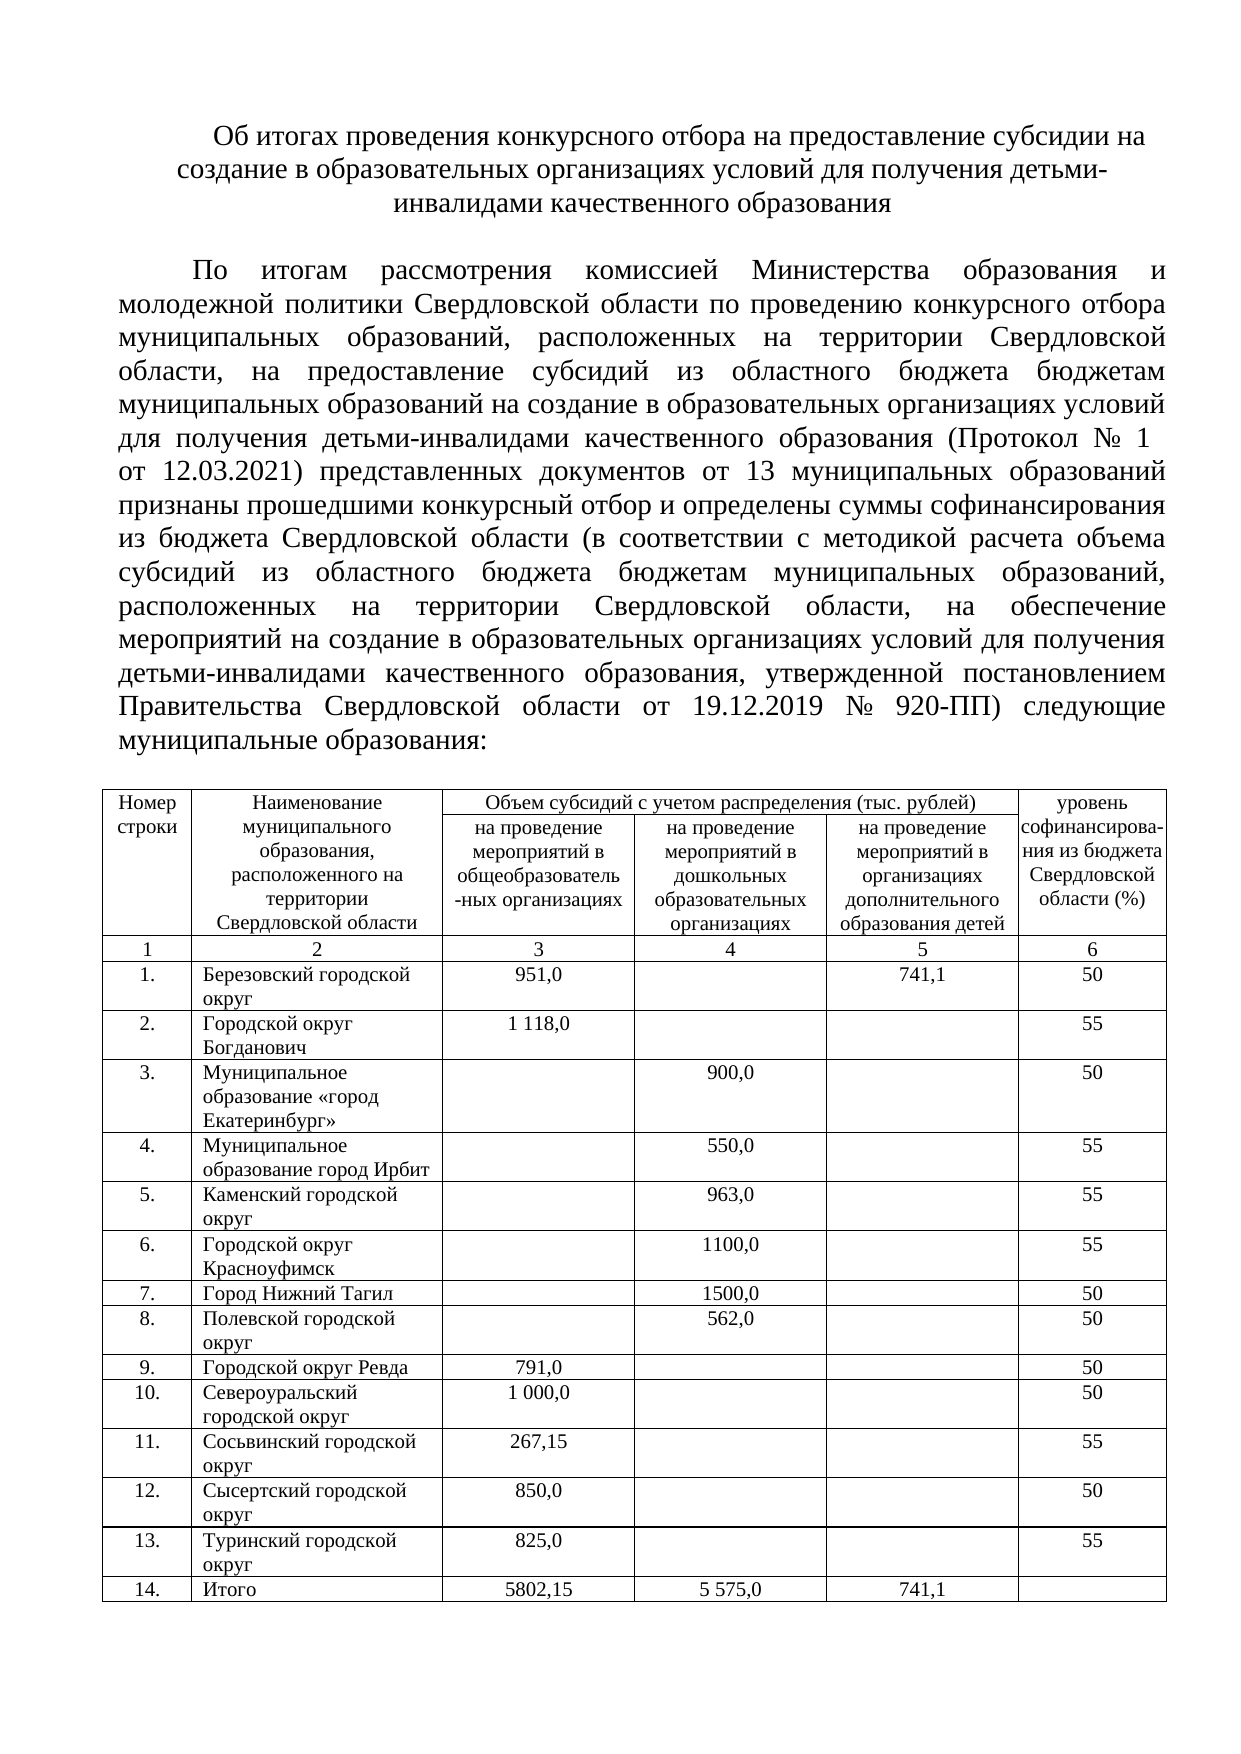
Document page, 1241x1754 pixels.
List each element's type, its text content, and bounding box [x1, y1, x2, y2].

table_cell [827, 1231, 1018, 1279]
table_cell 951,0 [443, 962, 634, 1010]
table_cell 50 [1019, 1281, 1166, 1305]
table_cell 4 [635, 936, 826, 961]
table_header уровень софинансирова-ния из бюджета Свердловской области (%) [1019, 790, 1166, 935]
table_cell Североуральский городской округ [192, 1380, 442, 1428]
table_cell 741,1 [827, 962, 1018, 1010]
table_header Объем субсидий с учетом распределения (тыс. рублей) [443, 790, 1018, 814]
table_cell 741,1 [827, 1577, 1018, 1601]
table_cell [635, 1355, 826, 1379]
table_cell [443, 1231, 634, 1279]
table_cell Туринский городской округ [192, 1528, 442, 1576]
table_cell 50 [1019, 1355, 1166, 1379]
table_cell 4. [103, 1133, 191, 1181]
table_cell [443, 1060, 634, 1132]
table_cell [827, 1281, 1018, 1305]
table_cell 5 575,0 [635, 1577, 826, 1601]
table_cell 50 [1019, 962, 1166, 1010]
text Об итогах проведения конкурсного отбора на предоставление субсидии на создание в образовательных организациях условий для получения детьми-инвалидами качественного образования [118, 118, 1167, 219]
table_cell Городской округ Красноуфимск [192, 1231, 442, 1279]
table_cell 1100,0 [635, 1231, 826, 1279]
table_cell Городской округ Ревда [192, 1355, 442, 1379]
table_cell [635, 1380, 826, 1428]
table_cell 55 [1019, 1429, 1166, 1477]
table_cell [635, 962, 826, 1010]
table_cell 3. [103, 1060, 191, 1132]
table_cell 8. [103, 1306, 191, 1354]
table_cell 900,0 [635, 1060, 826, 1132]
table_cell [443, 1281, 634, 1305]
table_cell Сысертский городской округ [192, 1478, 442, 1526]
table_cell 791,0 [443, 1355, 634, 1379]
table_cell 10. [103, 1380, 191, 1428]
table_cell [443, 1133, 634, 1181]
table_cell 50 [1019, 1306, 1166, 1354]
table_cell 50 [1019, 1060, 1166, 1132]
table_cell 1. [103, 962, 191, 1010]
table_cell 963,0 [635, 1182, 826, 1230]
table_cell 6 [1019, 936, 1166, 961]
table_cell 5 [827, 936, 1018, 961]
table_cell 2 [192, 936, 442, 961]
table_cell на проведение мероприятий в организациях дополнительного образования детей [827, 815, 1018, 935]
table_cell [827, 1306, 1018, 1354]
table_cell 12. [103, 1478, 191, 1526]
table_cell 5802,15 [443, 1577, 634, 1601]
table_cell [827, 1528, 1018, 1576]
table_cell 9. [103, 1355, 191, 1379]
table_cell 1 [103, 936, 191, 961]
table_cell 7. [103, 1281, 191, 1305]
table_cell 562,0 [635, 1306, 826, 1354]
table_cell 11. [103, 1429, 191, 1477]
table_cell 55 [1019, 1528, 1166, 1576]
table_cell [827, 1011, 1018, 1059]
table_cell [827, 1478, 1018, 1526]
table_cell 6. [103, 1231, 191, 1279]
table_cell Муниципальное образование «город Екатеринбург» [192, 1060, 442, 1132]
table_cell 55 [1019, 1231, 1166, 1279]
table_cell [443, 1306, 634, 1354]
table_cell Сосьвинский городской округ [192, 1429, 442, 1477]
table_cell [635, 1011, 826, 1059]
table_cell [827, 1133, 1018, 1181]
table_cell Городской округ Богданович [192, 1011, 442, 1059]
table_cell Город Нижний Тагил [192, 1281, 442, 1305]
table_cell [827, 1380, 1018, 1428]
table_cell 825,0 [443, 1528, 634, 1576]
table_cell [827, 1060, 1018, 1132]
table_cell 550,0 [635, 1133, 826, 1181]
table_cell 50 [1019, 1380, 1166, 1428]
table_cell Каменский городской округ [192, 1182, 442, 1230]
table_cell 1 000,0 [443, 1380, 634, 1428]
table_cell на проведение мероприятий в общеобразователь-ных организациях [443, 815, 634, 935]
table_cell [1019, 1577, 1166, 1601]
table_cell [827, 1355, 1018, 1379]
table_cell [827, 1429, 1018, 1477]
table_cell 55 [1019, 1133, 1166, 1181]
table_cell 50 [1019, 1478, 1166, 1526]
table_cell Полевской городской округ [192, 1306, 442, 1354]
table_cell 5. [103, 1182, 191, 1230]
table_cell [443, 1182, 634, 1230]
table_cell Итого [192, 1577, 442, 1601]
text По итогам рассмотрения комиссией Министерства образования и молодежной политики Свердловской области по проведению конкурсного отбора муниципальных образований, расположенных на территории Свердловской области, на предоставление субсидий из областного бюджета бюджетам муниципальных образований на создание в образовательных организациях условий для получения детьми-инвалидами качественного образования (Протокол № 1 от 12.03.2021) представленных документов от 13 муниципальных образований признаны прошедшими конкурсный отбор и определены суммы софинансирования из бюджета Свердловской области (в соответствии с методикой расчета объема субсидий из областного бюджета бюджетам муниципальных образований, расположенных на территории Свердловской области, на обеспечение мероприятий на создание в образовательных организациях условий для получения детьми-инвалидами качественного образования, утвержденной постановлением Правительства Свердловской области от 19.12.2019 № 920-ПП) следующие муниципальные образования: [118, 252, 1167, 755]
table_header Номер строки [103, 790, 191, 935]
table_header Наименование муниципального образования, расположенного на территории Свердловской области [192, 790, 442, 935]
table_cell [635, 1478, 826, 1526]
table_cell Муниципальное образование город Ирбит [192, 1133, 442, 1181]
table_cell 1 118,0 [443, 1011, 634, 1059]
table_cell 55 [1019, 1182, 1166, 1230]
table_cell на проведение мероприятий в дошкольных образовательных организациях [635, 815, 826, 935]
table_cell 2. [103, 1011, 191, 1059]
table_cell 850,0 [443, 1478, 634, 1526]
table_cell [635, 1528, 826, 1576]
table_cell [827, 1182, 1018, 1230]
table_cell [635, 1429, 826, 1477]
table_cell 3 [443, 936, 634, 961]
table_cell Березовский городской округ [192, 962, 442, 1010]
table_cell 267,15 [443, 1429, 634, 1477]
table_cell 13. [103, 1528, 191, 1576]
table_cell 1500,0 [635, 1281, 826, 1305]
table_cell 55 [1019, 1011, 1166, 1059]
table_cell 14. [103, 1577, 191, 1601]
